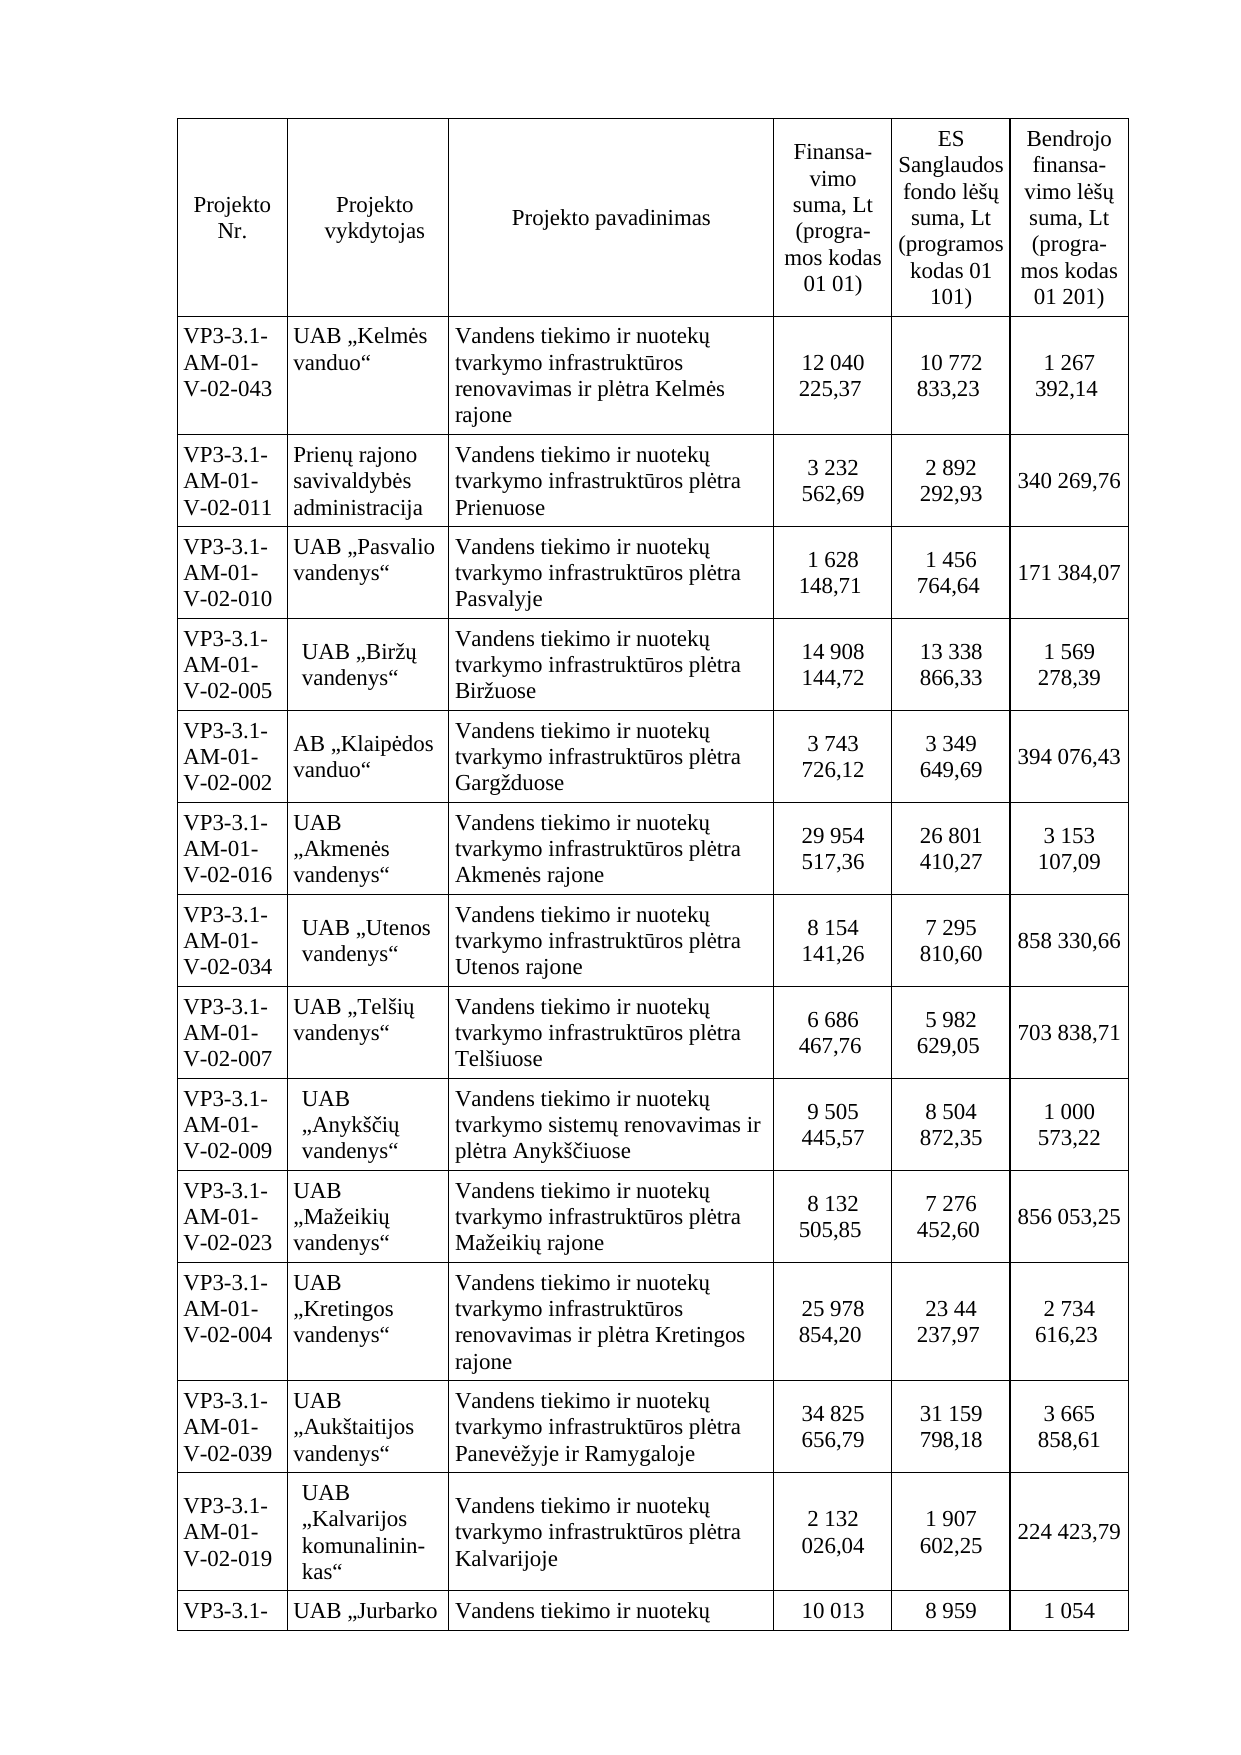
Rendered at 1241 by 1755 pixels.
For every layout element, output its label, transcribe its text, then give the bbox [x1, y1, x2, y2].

table_cell 3 153 107,09 [1011, 803, 1128, 894]
table_cell VP3-3.1-AM-01-V-02-019 [178, 1473, 287, 1590]
table_cell 25 978 854,20 [774, 1263, 891, 1380]
table_cell UAB „Aukštaitijos vandenys“ [288, 1381, 448, 1472]
table_cell 3 232 562,69 [774, 435, 891, 526]
table_cell 1 569 278,39 [1011, 619, 1128, 710]
table_cell 7 295 810,60 [892, 895, 1009, 986]
table_cell 5 982 629,05 [892, 987, 1009, 1078]
table_cell 1 628 148,71 [774, 527, 891, 618]
table_cell 1 267 392,14 [1011, 317, 1128, 434]
table_cell VP3-3.1-AM-01-V-02-004 [178, 1263, 287, 1380]
table_cell 2 734 616,23 [1011, 1263, 1128, 1380]
table_cell UAB „Telšių vandenys“ [288, 987, 448, 1078]
table_cell VP3-3.1- [178, 1591, 287, 1629]
table_cell 858 330,66 [1011, 895, 1128, 986]
table_cell 34 825 656,79 [774, 1381, 891, 1472]
table_cell 224 423,79 [1011, 1473, 1128, 1590]
table_cell 171 384,07 [1011, 527, 1128, 618]
table_cell 340 269,76 [1011, 435, 1128, 526]
table_cell VP3-3.1-AM-01-V-02-010 [178, 527, 287, 618]
table_cell Vandens tiekimo ir nuotekų tvarkymo infrastruktūros plėtra Prienuose [449, 435, 773, 526]
table_cell 14 908 144,72 [774, 619, 891, 710]
table_cell VP3-3.1-AM-01-V-02-043 [178, 317, 287, 434]
table_cell 8 154 141,26 [774, 895, 891, 986]
table_cell Vandens tiekimo ir nuotekų tvarkymo infrastruktūros plėtra Akmenės rajone [449, 803, 773, 894]
table_header Projekto pavadinimas [449, 119, 773, 316]
table_cell UAB „Akmenės vandenys“ [288, 803, 448, 894]
table_cell AB „Klaipėdos vanduo“ [288, 711, 448, 802]
table_cell UAB „Biržų vandenys“ [288, 619, 448, 710]
table_header ES Sanglaudos fondo lėšų suma, Lt (programos kodas 01 101) [892, 119, 1009, 316]
table_header Projekto Nr. [178, 119, 287, 316]
table_header Finansa-vimo suma, Lt (progra-mos kodas 01 01) [774, 119, 891, 316]
table_cell 3 665 858,61 [1011, 1381, 1128, 1472]
table_cell VP3-3.1-AM-01-V-02-011 [178, 435, 287, 526]
table_cell 12 040 225,37 [774, 317, 891, 434]
table_cell Vandens tiekimo ir nuotekų tvarkymo infrastruktūros plėtra Kalvarijoje [449, 1473, 773, 1590]
table_cell VP3-3.1-AM-01-V-02-039 [178, 1381, 287, 1472]
table_cell Vandens tiekimo ir nuotekų tvarkymo infrastruktūros plėtra Telšiuose [449, 987, 773, 1078]
table_cell Prienų rajono savivaldybės administracija [288, 435, 448, 526]
table_cell 703 838,71 [1011, 987, 1128, 1078]
table_cell UAB „Jurbarko [288, 1591, 448, 1629]
table_header Projekto vykdytojas [288, 119, 448, 316]
table_cell Vandens tiekimo ir nuotekų tvarkymo infrastruktūros plėtra Biržuose [449, 619, 773, 710]
table_cell 31 159 798,18 [892, 1381, 1009, 1472]
table_cell Vandens tiekimo ir nuotekų tvarkymo infrastruktūros plėtra Mažeikių rajone [449, 1171, 773, 1262]
table_cell Vandens tiekimo ir nuotekų tvarkymo infrastruktūros plėtra Gargžduose [449, 711, 773, 802]
table_cell 23 44 237,97 [892, 1263, 1009, 1380]
table_cell Vandens tiekimo ir nuotekų tvarkymo sistemų renovavimas ir plėtra Anykščiuose [449, 1079, 773, 1170]
table_cell UAB „Utenos vandenys“ [288, 895, 448, 986]
table_cell 1 456 764,64 [892, 527, 1009, 618]
table_cell UAB „Kretingos vandenys“ [288, 1263, 448, 1380]
table_cell 9 505 445,57 [774, 1079, 891, 1170]
table_cell 13 338 866,33 [892, 619, 1009, 710]
table_cell 6 686 467,76 [774, 987, 891, 1078]
table_cell 29 954 517,36 [774, 803, 891, 894]
table_cell 1 000 573,22 [1011, 1079, 1128, 1170]
table_cell VP3-3.1-AM-01-V-02-002 [178, 711, 287, 802]
table_cell 3 743 726,12 [774, 711, 891, 802]
table_cell VP3-3.1-AM-01-V-02-016 [178, 803, 287, 894]
table_cell Vandens tiekimo ir nuotekų [449, 1591, 773, 1629]
table_cell Vandens tiekimo ir nuotekų tvarkymo infrastruktūros plėtra Utenos rajone [449, 895, 773, 986]
table_cell 856 053,25 [1011, 1171, 1128, 1262]
table_cell 7 276 452,60 [892, 1171, 1009, 1262]
table_cell 2 132 026,04 [774, 1473, 891, 1590]
table_cell Vandens tiekimo ir nuotekų tvarkymo infrastruktūros renovavimas ir plėtra Kelmės rajone [449, 317, 773, 434]
table_cell UAB „Kelmės vanduo“ [288, 317, 448, 434]
table_cell UAB „Mažeikių vandenys“ [288, 1171, 448, 1262]
table_cell Vandens tiekimo ir nuotekų tvarkymo infrastruktūros plėtra Panevėžyje ir Ramygaloje [449, 1381, 773, 1472]
table_cell VP3-3.1-AM-01-V-02-007 [178, 987, 287, 1078]
table_cell 26 801 410,27 [892, 803, 1009, 894]
table_cell 1 054 [1011, 1591, 1128, 1629]
table_cell 2 892 292,93 [892, 435, 1009, 526]
table_cell 8 132 505,85 [774, 1171, 891, 1262]
table_cell VP3-3.1-AM-01-V-02-034 [178, 895, 287, 986]
table_cell 3 349 649,69 [892, 711, 1009, 802]
table_cell UAB „Pasvalio vandenys“ [288, 527, 448, 618]
table_cell 10 772 833,23 [892, 317, 1009, 434]
table_cell VP3-3.1-AM-01-V-02-023 [178, 1171, 287, 1262]
table_cell VP3-3.1-AM-01-V-02-009 [178, 1079, 287, 1170]
table_cell 1 907 602,25 [892, 1473, 1009, 1590]
table_cell 8 504 872,35 [892, 1079, 1009, 1170]
table_cell UAB „Anykščių vandenys“ [288, 1079, 448, 1170]
table_cell Vandens tiekimo ir nuotekų tvarkymo infrastruktūros renovavimas ir plėtra Kretingos rajone [449, 1263, 773, 1380]
table_cell VP3-3.1-AM-01-V-02-005 [178, 619, 287, 710]
table_cell Vandens tiekimo ir nuotekų tvarkymo infrastruktūros plėtra Pasvalyje [449, 527, 773, 618]
table_header Bendrojo finansa-vimo lėšų suma, Lt (progra-mos kodas 01 201) [1011, 119, 1128, 316]
table_cell UAB „Kalvarijos komunalinin-kas“ [288, 1473, 448, 1590]
table_cell 10 013 [774, 1591, 891, 1629]
table_cell 8 959 [892, 1591, 1009, 1629]
table_cell 394 076,43 [1011, 711, 1128, 802]
